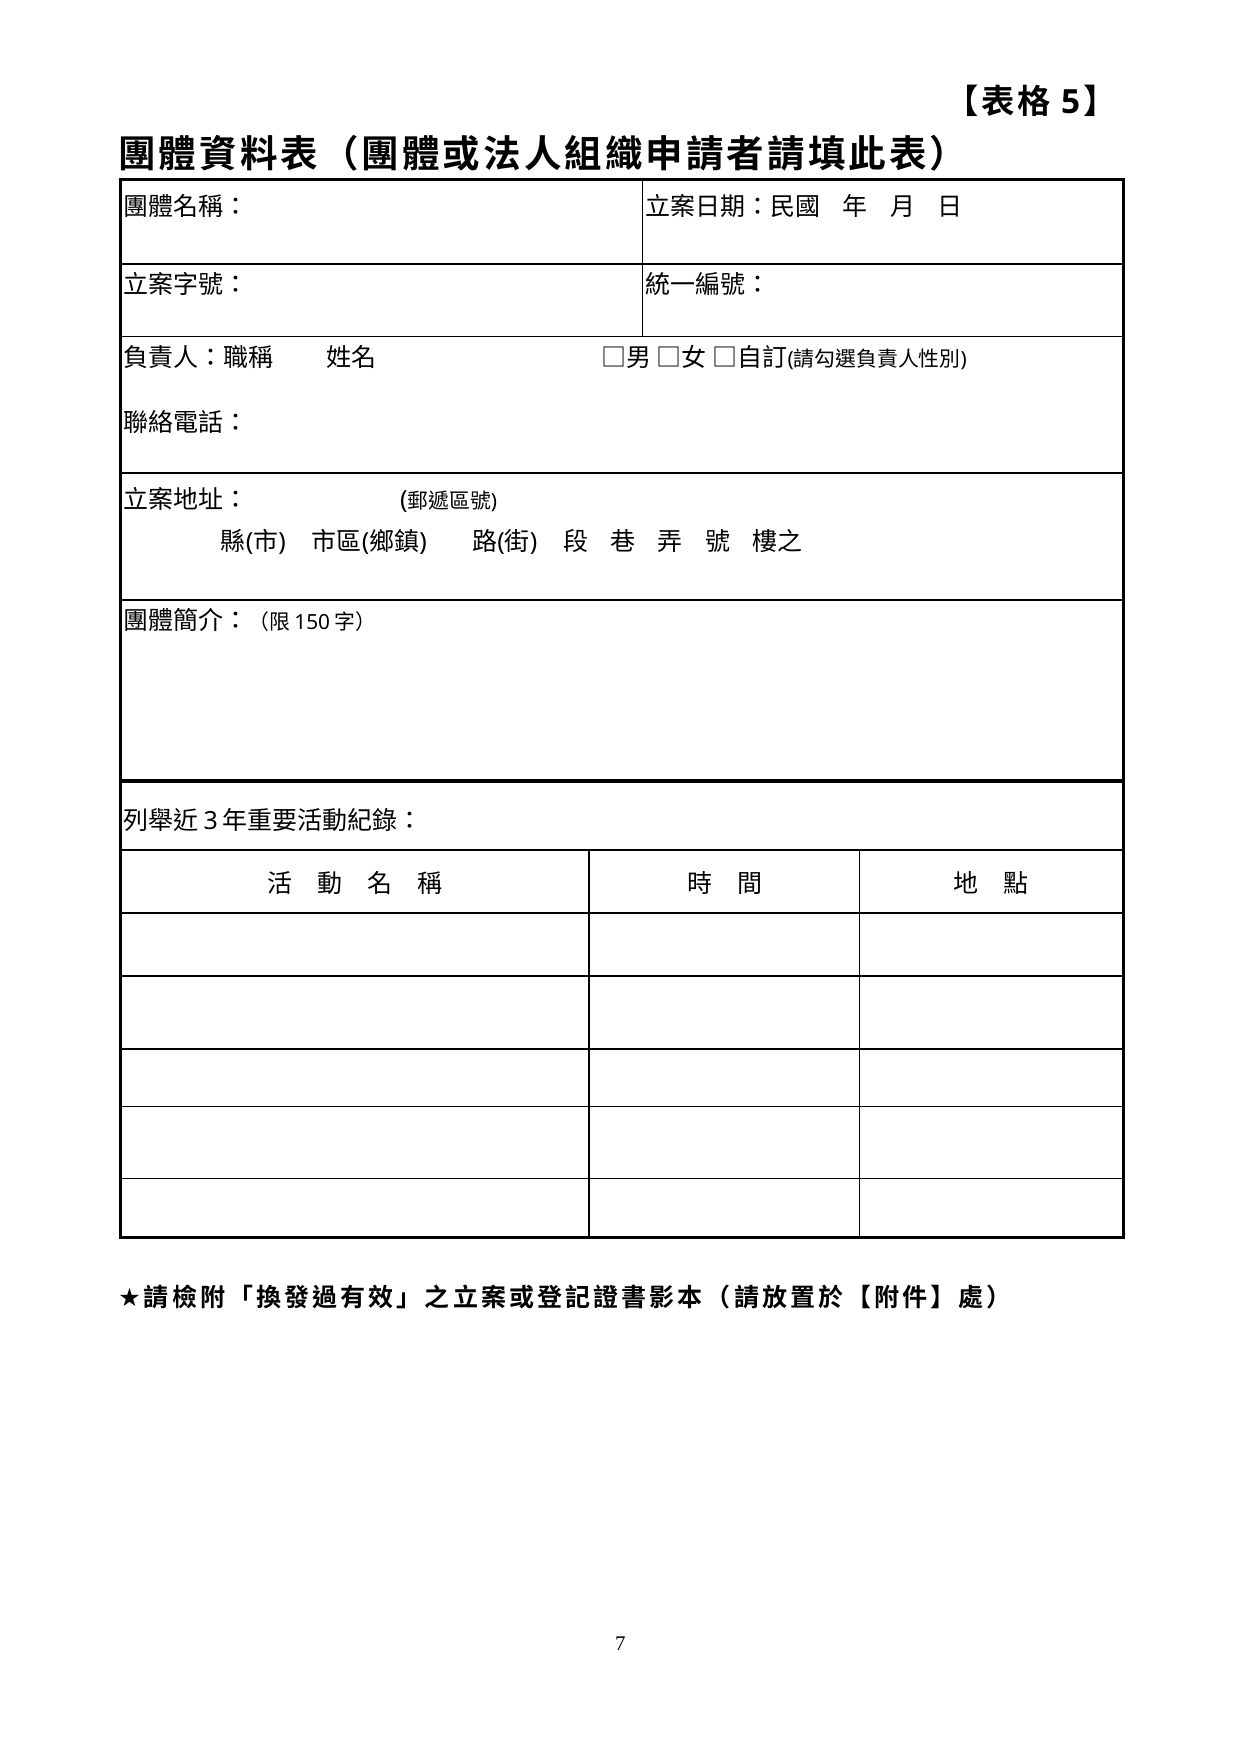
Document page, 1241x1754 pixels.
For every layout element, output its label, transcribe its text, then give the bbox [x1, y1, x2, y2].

table_cell [122, 914, 588, 975]
table_cell [860, 1107, 1122, 1177]
text ★請檢附「換發過有效」之立案或登記證書影本（請放置於【附件】處） [118, 1268, 1122, 1314]
table_cell [590, 1107, 859, 1177]
table_cell [590, 1050, 859, 1106]
table_cell 時 間 [590, 851, 859, 912]
text 團體資料表（團體或法人組織申請者請填此表） [118, 123, 1122, 178]
table_cell 立案地址： (郵遞區號) 縣(市) 市區(鄉鎮) 路(街) 段 巷 弄 號 樓之 [122, 474, 1122, 599]
text 【表格5】 [118, 75, 1116, 123]
table_header 團體名稱： [122, 181, 642, 263]
table_cell 活 動 名 稱 [122, 851, 588, 912]
table_cell 列舉近3年重要活動紀錄： [122, 783, 1122, 849]
table_cell [122, 1050, 588, 1106]
table_cell [903, 265, 1122, 336]
table_cell 統一編號： [643, 265, 903, 336]
table_cell 負責人：職稱 姓名 □男 □女 □自訂(請勾選負責人性別) 聯絡電話： [122, 337, 1122, 472]
table_cell [122, 977, 588, 1048]
table_cell [122, 1107, 588, 1177]
table_cell [590, 1179, 859, 1236]
table_cell [860, 1179, 1122, 1236]
table_cell 立案字號： [122, 265, 642, 336]
table_cell [860, 914, 1122, 975]
table_cell 地 點 [860, 851, 1122, 912]
table_cell [122, 1179, 588, 1236]
table_cell [860, 1050, 1122, 1106]
table_header 立案日期：民國 年 月 日 [643, 181, 1122, 263]
table_cell [590, 977, 859, 1048]
table_cell [590, 914, 859, 975]
table_cell [860, 977, 1122, 1048]
table_cell 團體簡介：（限150字） [122, 601, 1122, 779]
